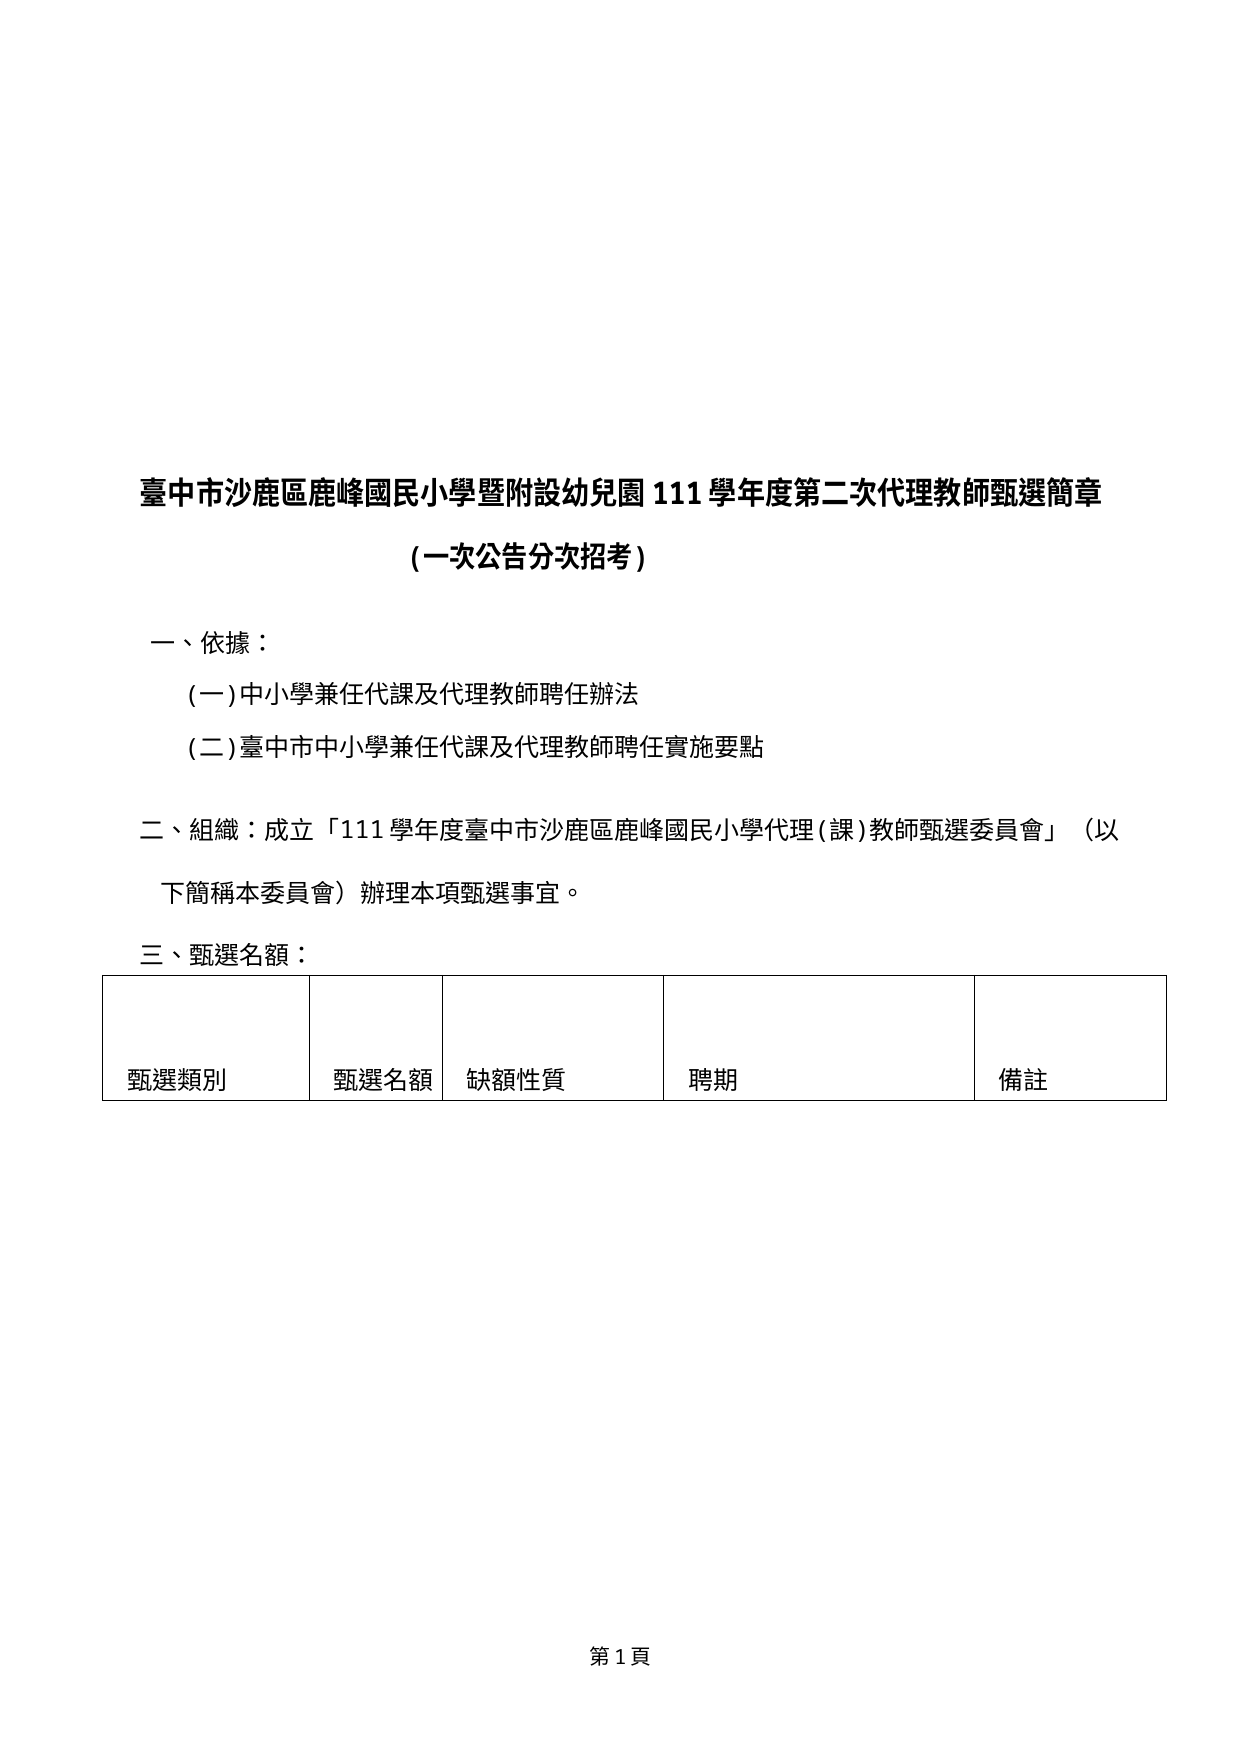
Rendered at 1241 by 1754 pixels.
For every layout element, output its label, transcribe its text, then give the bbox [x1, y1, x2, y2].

table_header 甄選類別 [103, 976, 309, 1100]
table_header 甄選名額 [310, 976, 442, 1100]
table_header 聘期 [664, 976, 974, 1100]
text 臺中市沙鹿區鹿峰國民小學暨附設幼兒園111學年度第二次代理教師甄選簡章 [139, 475, 1122, 512]
table_header 缺額性質 [443, 976, 663, 1100]
text (一)中小學兼任代課及代理教師聘任辦法 [139, 662, 1122, 714]
table_header 備註 [975, 976, 1166, 1100]
text (一次公告分次招考) [139, 537, 1122, 575]
text 三、甄選名額： [139, 912, 1122, 975]
text 二、組織：成立「111學年度臺中市沙鹿區鹿峰國民小學代理(課)教師甄選委員會」（以下簡稱本委員會）辦理本項甄選事宜。 [139, 787, 1122, 912]
text 一、依據： [120, 600, 1122, 662]
text (二)臺中市中小學兼任代課及代理教師聘任實施要點 [139, 714, 1122, 766]
